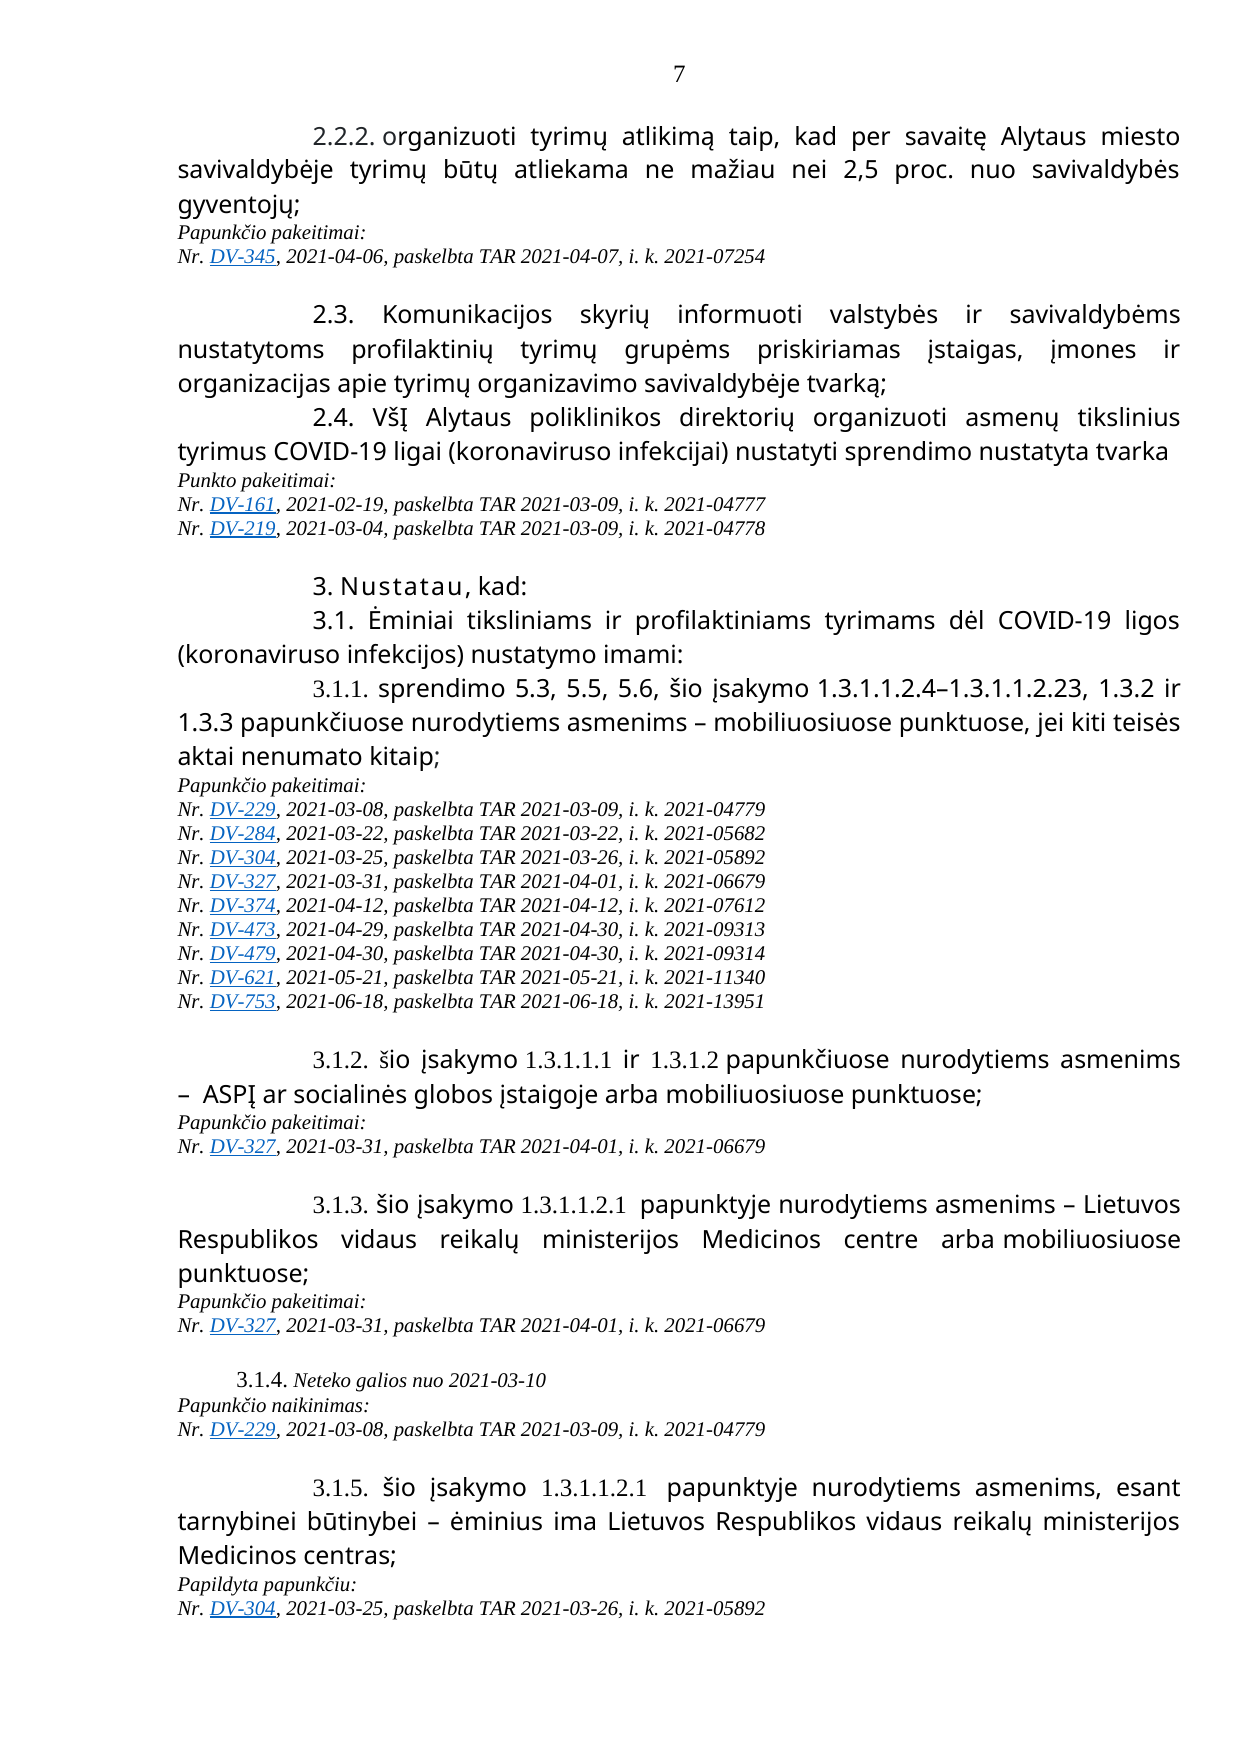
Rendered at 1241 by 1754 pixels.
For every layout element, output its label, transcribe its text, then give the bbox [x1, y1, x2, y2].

text Nr. DV-327, 2021-03-31, paskelbta TAR 2021-04-01, i. k. 2021-06679 [177, 1134, 1181, 1158]
text Nr. DV-327, 2021-03-31, paskelbta TAR 2021-04-01, i. k. 2021-06679 [177, 869, 1181, 893]
text Nr. DV-229, 2021-03-08, paskelbta TAR 2021-03-09, i. k. 2021-04779 [177, 797, 1181, 821]
text Nr. DV-479, 2021-04-30, paskelbta TAR 2021-04-30, i. k. 2021-09314 [177, 941, 1181, 965]
text Nr. DV-473, 2021-04-29, paskelbta TAR 2021-04-30, i. k. 2021-09313 [177, 917, 1181, 941]
text 3.1. Ėminiai tiksliniams ir profilaktiniams tyrimams dėl COVID-19 ligos (koronaviruso infekcijos) nustatymo imami: [177, 602, 1181, 671]
text Nr. DV-621, 2021-05-21, paskelbta TAR 2021-05-21, i. k. 2021-11340 [177, 965, 1181, 989]
text 2.4. VšĮ Alytaus poliklinikos direktorių organizuoti asmenų tikslinius tyrimus COVID-19 ligai (koronaviruso infekcijai) nustatyti sprendimo nustatyta tvarka [177, 399, 1181, 467]
text Papunkčio pakeitimai: [177, 1110, 1181, 1134]
text Papunkčio pakeitimai: [177, 1289, 1181, 1313]
text Nr. DV-304, 2021-03-25, paskelbta TAR 2021-03-26, i. k. 2021-05892 [177, 845, 1181, 869]
text Papunkčio naikinimas: [177, 1393, 1181, 1417]
text Papunkčio pakeitimai: [177, 220, 1181, 244]
text Nr. DV-161, 2021-02-19, paskelbta TAR 2021-03-09, i. k. 2021-04777 [177, 492, 1181, 516]
text Papildyta papunkčiu: [177, 1572, 1181, 1596]
text Nr. DV-304, 2021-03-25, paskelbta TAR 2021-03-26, i. k. 2021-05892 [177, 1596, 1181, 1620]
text 2.2.2. organizuoti tyrimų atlikimą taip, kad per savaitę Alytaus miesto savivaldybėje tyrimų būtų atliekama ne mažiau nei 2,5 proc. nuo savivaldybės gyventojų; [177, 118, 1181, 220]
text 3.1.1. sprendimo 5.3, 5.5, 5.6, šio įsakymo 1.3.1.1.2.4–1.3.1.1.2.23, 1.3.2 ir 1.3.3 papunkčiuose nurodytiems asmenims – mobiliuosiuose punktuose, jei kiti teisės aktai nenumato kitaip; [177, 671, 1181, 773]
text Nr. DV-219, 2021-03-04, paskelbta TAR 2021-03-09, i. k. 2021-04778 [177, 516, 1181, 540]
text Nr. DV-327, 2021-03-31, paskelbta TAR 2021-04-01, i. k. 2021-06679 [177, 1313, 1181, 1337]
text Papunkčio pakeitimai: [177, 773, 1181, 797]
text 3. Nustatau, kad: [177, 568, 1181, 602]
text Nr. DV-345, 2021-04-06, paskelbta TAR 2021-04-07, i. k. 2021-07254 [177, 244, 1181, 268]
text 3.1.3. šio įsakymo 1.3.1.1.2.1 papunktyje nurodytiems asmenims – Lietuvos Respublikos vidaus reikalų ministerijos Medicinos centre arba mobiliuosiuose punktuose; [177, 1187, 1181, 1289]
text 3.1.5. šio įsakymo 1.3.1.1.2.1 papunktyje nurodytiems asmenims, esant tarnybinei būtinybei – ėminius ima Lietuvos Respublikos vidaus reikalų ministerijos Medicinos centras; [177, 1469, 1181, 1572]
text 3.1.4. Neteko galios nuo 2021-03-10 [177, 1366, 1181, 1393]
text Nr. DV-753, 2021-06-18, paskelbta TAR 2021-06-18, i. k. 2021-13951 [177, 989, 1181, 1013]
text 3.1.2. šio įsakymo 1.3.1.1.1 ir 1.3.1.2 papunkčiuose nurodytiems asmenims – ASPĮ ar socialinės globos įstaigoje arba mobiliuosiuose punktuose; [177, 1042, 1181, 1110]
text 2.3. Komunikacijos skyrių informuoti valstybės ir savivaldybėms nustatytoms profilaktinių tyrimų grupėms priskiriamas įstaigas, įmones ir organizacijas apie tyrimų organizavimo savivaldybėje tvarką; [177, 297, 1181, 399]
text Nr. DV-284, 2021-03-22, paskelbta TAR 2021-03-22, i. k. 2021-05682 [177, 821, 1181, 845]
text Nr. DV-229, 2021-03-08, paskelbta TAR 2021-03-09, i. k. 2021-04779 [177, 1417, 1181, 1441]
text Punkto pakeitimai: [177, 467, 1181, 492]
text Nr. DV-374, 2021-04-12, paskelbta TAR 2021-04-12, i. k. 2021-07612 [177, 893, 1181, 917]
